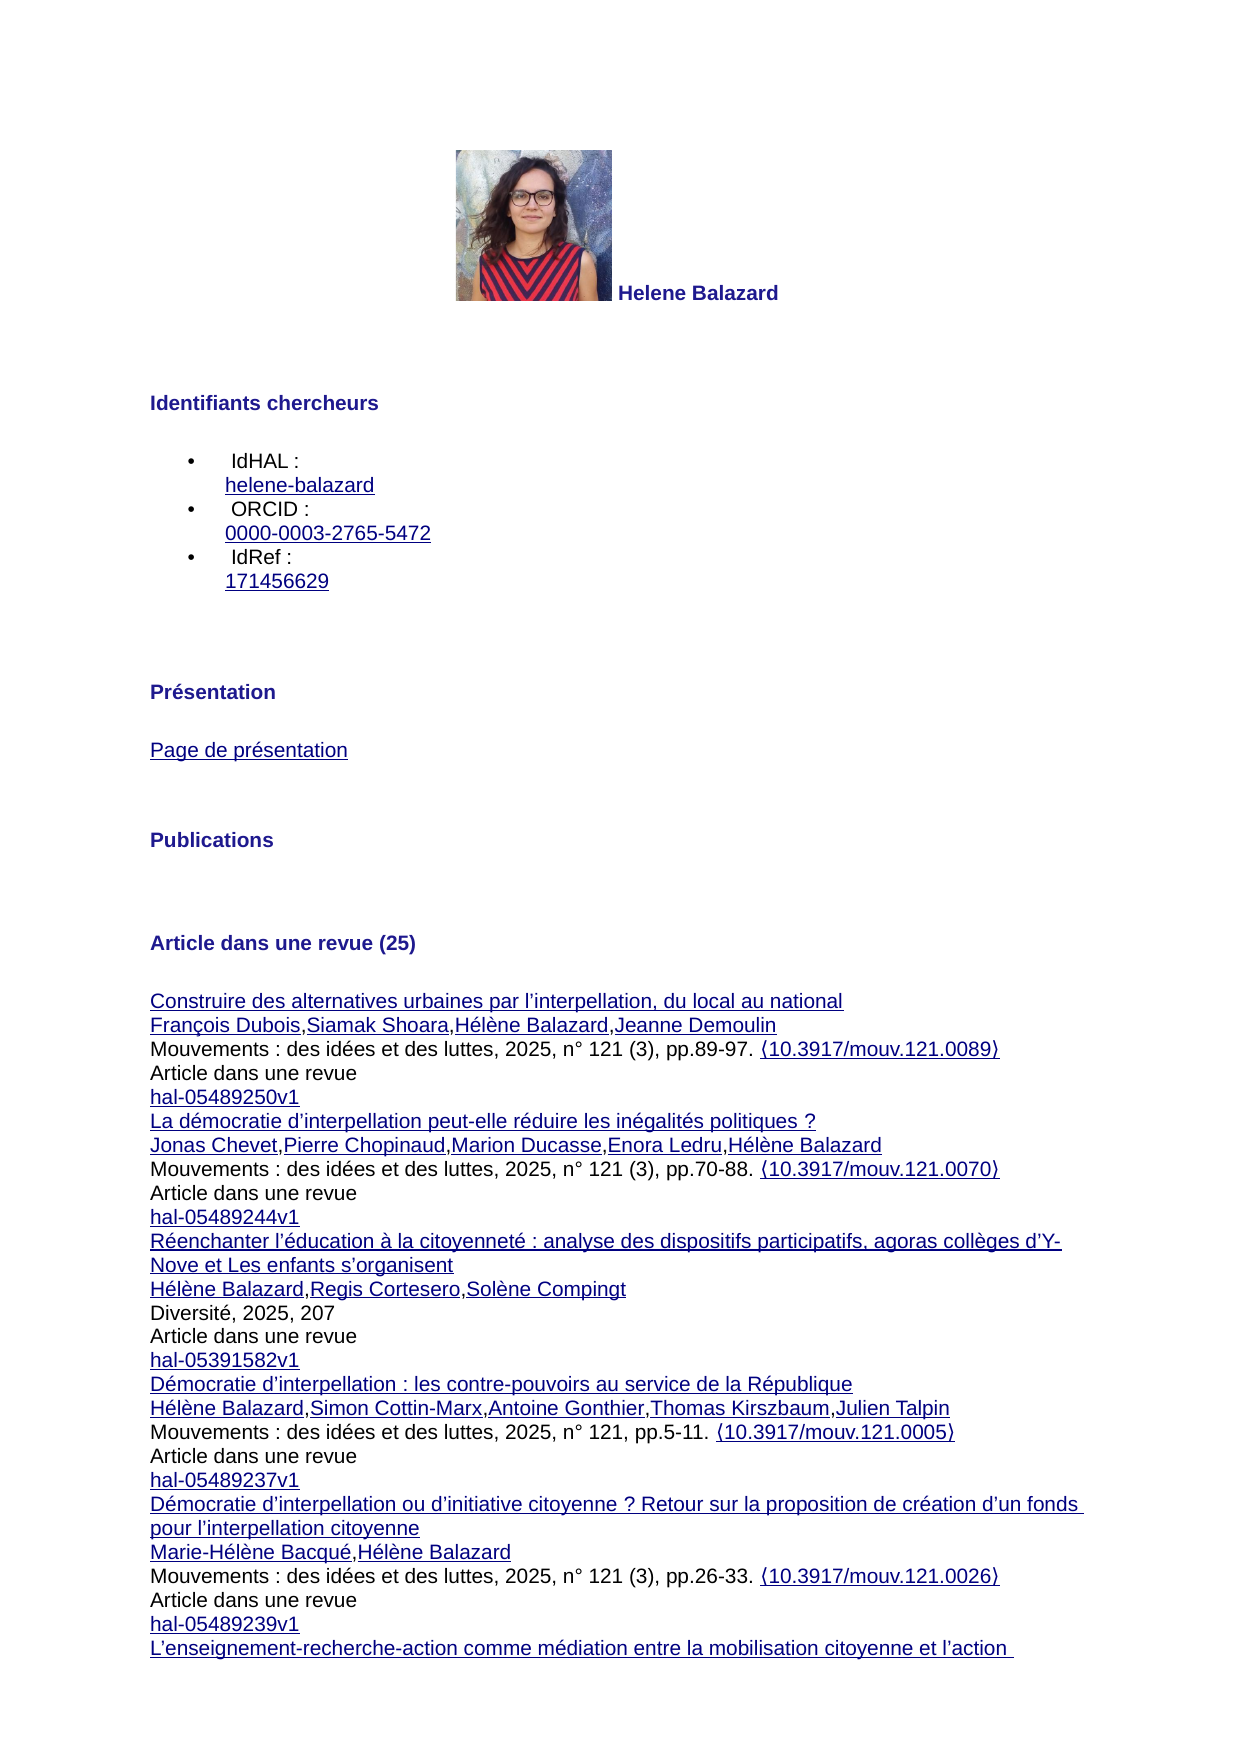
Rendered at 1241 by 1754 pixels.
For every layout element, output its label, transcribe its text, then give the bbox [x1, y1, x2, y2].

list ORCID : [187, 497, 1090, 521]
table_cell Démocratie d’interpellation ou d’initiative citoyenne ? Retour sur la proposition de création d’un fonds pour l’interpellation citoyenne Marie-Hélène Bacqué,Hélène Balazard Mouvements : des idées et des luttes, 2025, n° 121 (3), pp.26-33. ⟨10.3917/mouv.121.0026⟩ Article dans une revue hal-05489239v1 [150, 1492, 1090, 1636]
table_cell La démocratie d’interpellation peut-elle réduire les inégalités politiques ? Jonas Chevet,Pierre Chopinaud,Marion Ducasse,Enora Ledru,Hélène Balazard Mouvements : des idées et des luttes, 2025, n° 121 (3), pp.70-88. ⟨10.3917/mouv.121.0070⟩ Article dans une revue hal-05489244v1 [150, 1109, 1090, 1228]
table_cell L’enseignement-recherche-action comme médiation entre la mobilisation citoyenne et l’action [150, 1636, 1090, 1660]
text Page de présentation [150, 738, 1090, 762]
list 171456629 [187, 569, 1090, 593]
list 0000-0003-2765-5472 [187, 521, 1090, 545]
table_cell Démocratie d’interpellation : les contre-pouvoirs au service de la République Hélène Balazard,Simon Cottin-Marx,Antoine Gonthier,Thomas Kirszbaum,Julien Talpin Mouvements : des idées et des luttes, 2025, n° 121, pp.5-11. ⟨10.3917/mouv.121.0005⟩ Article dans une revue hal-05489237v1 [150, 1372, 1090, 1492]
picture [455, 150, 612, 301]
list helene-balazard [187, 473, 1090, 497]
subtitle Helene Balazard [150, 150, 1090, 304]
table_cell Réenchanter l’éducation à la citoyenneté : analyse des dispositifs participatifs, agoras collèges d’Y-Nove et Les enfants s’organisent Hélène Balazard,Regis Cortesero,Solène Compingt Diversité, 2025, 207 Article dans une revue hal-05391582v1 [150, 1229, 1090, 1372]
list IdHAL : [187, 449, 1090, 473]
subtitle Identifiants chercheurs [150, 391, 1090, 415]
subtitle Publications [150, 827, 1090, 851]
subtitle Article dans une revue (25) [150, 931, 1090, 954]
subtitle Présentation [150, 679, 1090, 703]
list IdRef : [187, 545, 1090, 569]
table_header Construire des alternatives urbaines par l’interpellation, du local au national François Dubois,Siamak Shoara,Hélène Balazard,Jeanne Demoulin Mouvements : des idées et des luttes, 2025, n° 121 (3), pp.89-97. ⟨10.3917/mouv.121.0089⟩ Article dans une revue hal-05489250v1 [150, 989, 1090, 1109]
